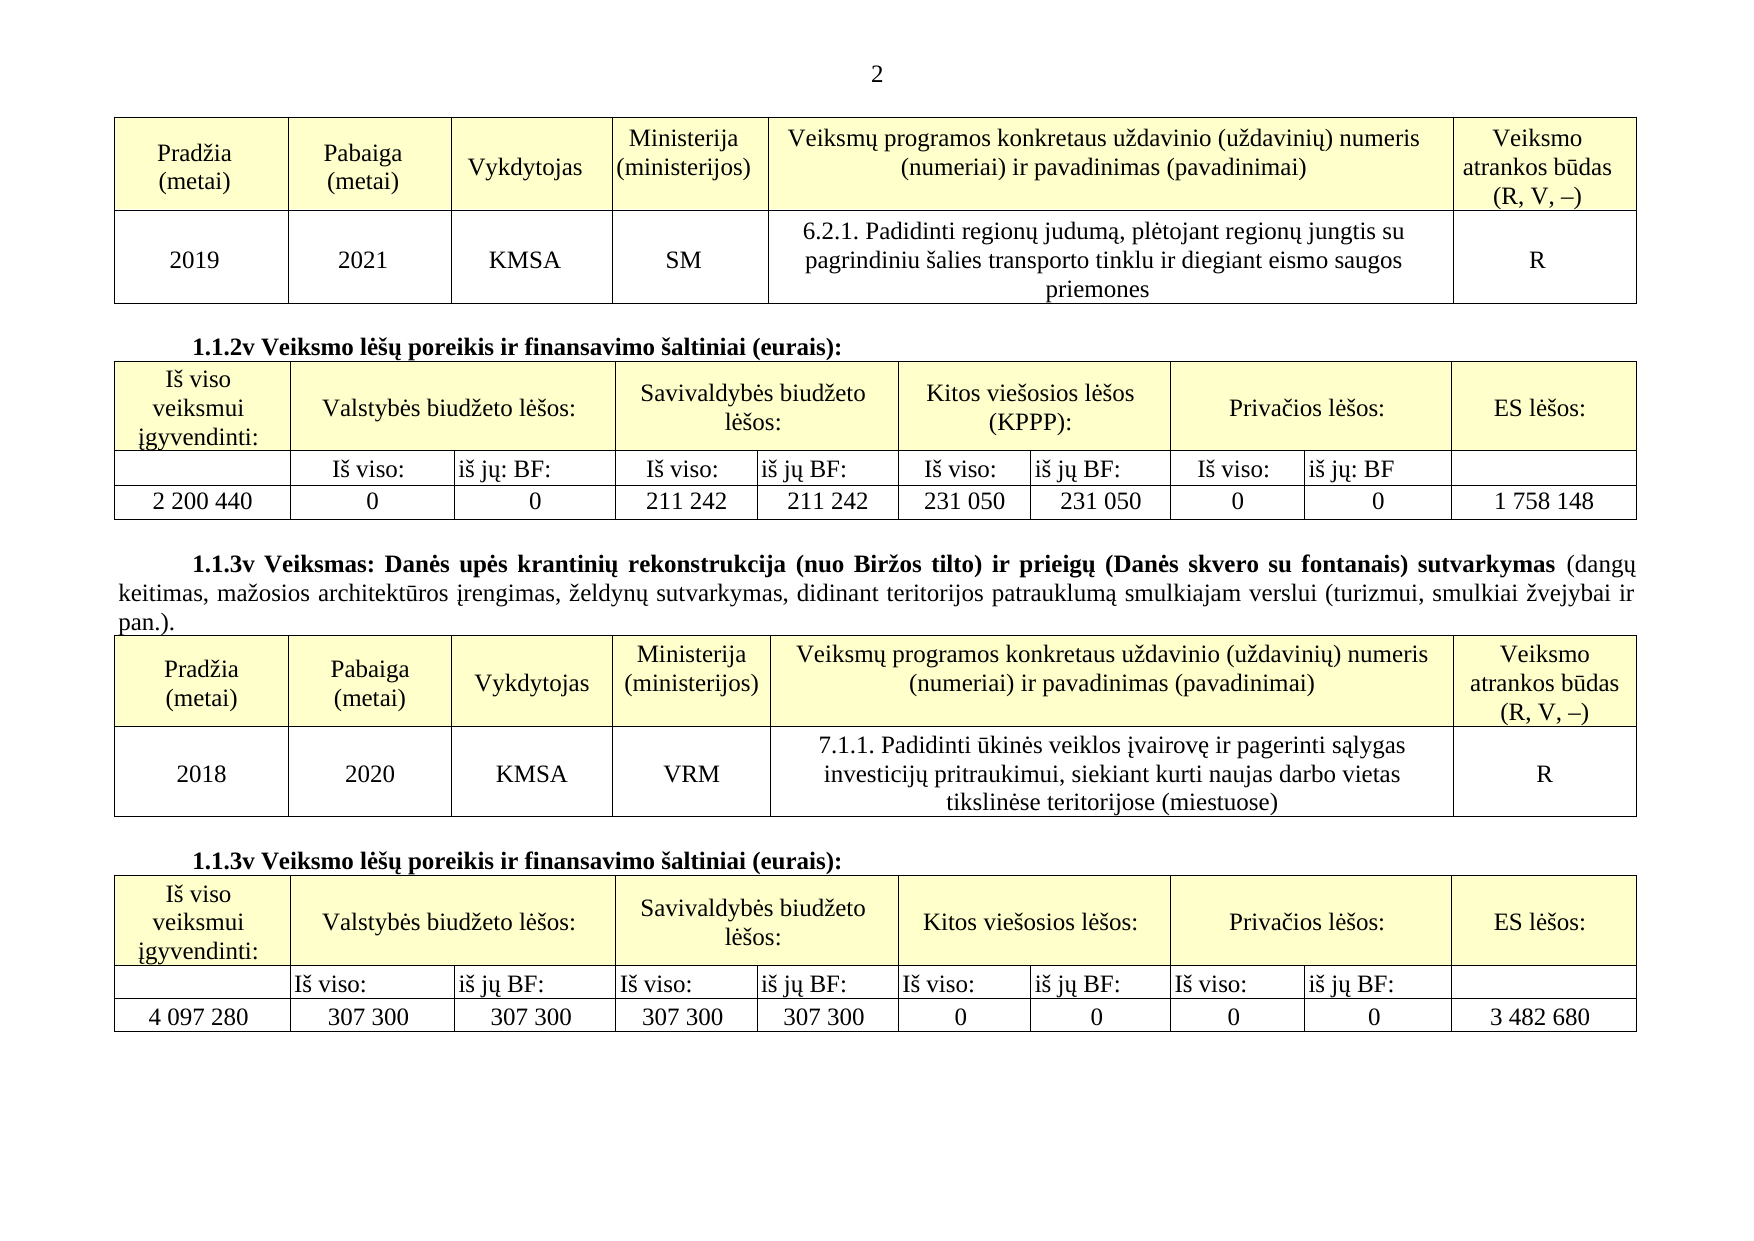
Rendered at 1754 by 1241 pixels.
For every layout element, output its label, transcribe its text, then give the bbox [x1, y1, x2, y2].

table_cell 0 [1171, 486, 1304, 519]
table_cell 2018 [115, 727, 288, 816]
table_cell 2021 [289, 211, 451, 302]
table_header Privačios lėšos: [1171, 362, 1451, 450]
table_cell SM [613, 211, 768, 302]
table_header ES lėšos: [1452, 362, 1636, 450]
table_cell 231 050 [899, 486, 1030, 519]
table_cell [1452, 451, 1636, 485]
table_cell Iš viso: [899, 966, 1030, 998]
table_cell 2 200 440 [115, 486, 290, 519]
table_cell iš jų BF: [455, 966, 615, 998]
table_cell 7.1.1. Padidinti ūkinės veiklos įvairovę ir pagerinti sąlygas investicijų pritraukimui, siekiant kurti naujas darbo vietas tikslinėse teritorijose (miestuose) [771, 727, 1453, 816]
table_header Pradžia (metai) [115, 118, 288, 209]
table_cell KMSA [452, 211, 612, 302]
table_cell 307 300 [291, 999, 454, 1031]
table_cell iš jų: BF: [455, 451, 615, 485]
table_header Valstybės biudžeto lėšos: [291, 876, 615, 965]
table_header Veiksmo atrankos būdas (R, V, –) [1454, 636, 1636, 726]
table_cell KMSA [452, 727, 612, 816]
table_cell Iš viso: [291, 451, 454, 485]
table_header ES lėšos: [1452, 876, 1636, 965]
table_cell VRM [613, 727, 770, 816]
table_cell 0 [899, 999, 1030, 1031]
text 1.1.3v Veiksmas: Danės upės krantinių rekonstrukcija (nuo Biržos tilto) ir prieigų (Danės skvero su fontanais) sutvarkymas (dangų keitimas, mažosios architektūros įrengimas, želdynų sutvarkymas, didinant teritorijos patrauklumą smulkiajam verslui (turizmui, smulkiai žvejybai ir pan.). [118, 549, 1636, 635]
table_header Pabaiga (metai) [289, 118, 451, 209]
table_cell 2019 [115, 211, 288, 302]
table_cell 307 300 [758, 999, 898, 1031]
table_cell 4 097 280 [115, 999, 290, 1031]
table_cell [1452, 966, 1636, 998]
table_cell iš jų: BF [1305, 451, 1451, 485]
table_cell 0 [1031, 999, 1170, 1031]
table_header Ministerija (ministerijos) [613, 118, 768, 209]
table_cell 2020 [289, 727, 451, 816]
table_cell Iš viso: [291, 966, 454, 998]
table_cell iš jų BF: [758, 451, 898, 485]
table_cell 0 [455, 486, 615, 519]
table_header Privačios lėšos: [1171, 876, 1451, 965]
table_cell iš jų BF: [1031, 966, 1170, 998]
table_header Kitos viešosios lėšos (KPPP): [899, 362, 1170, 450]
table_header Pabaiga (metai) [289, 636, 451, 726]
table_cell R [1454, 727, 1636, 816]
table_header Savivaldybės biudžeto lėšos: [616, 362, 898, 450]
table_cell 231 050 [1031, 486, 1170, 519]
table_cell 6.2.1. Padidinti regionų judumą, plėtojant regionų jungtis su pagrindiniu šalies transporto tinklu ir diegiant eismo saugos priemones [769, 211, 1453, 302]
table_cell iš jų BF: [1305, 966, 1451, 998]
table_header Ministerija (ministerijos) [613, 636, 770, 726]
table_cell 1 758 148 [1452, 486, 1636, 519]
table_cell 0 [1171, 999, 1304, 1031]
table_cell 0 [1305, 999, 1451, 1031]
table_header Iš viso veiksmui įgyvendinti: [115, 876, 290, 965]
table_cell [115, 966, 290, 998]
table_cell Iš viso: [1171, 451, 1304, 485]
table_cell 3 482 680 [1452, 999, 1636, 1031]
text 1.1.2v Veiksmo lėšų poreikis ir finansavimo šaltiniai (eurais): [118, 332, 1636, 361]
table_cell 0 [291, 486, 454, 519]
text 1.1.3v Veiksmo lėšų poreikis ir finansavimo šaltiniai (eurais): [118, 846, 1636, 875]
table_cell 307 300 [616, 999, 757, 1031]
table_header Kitos viešosios lėšos: [899, 876, 1170, 965]
table_header Vykdytojas [452, 636, 612, 726]
table_cell 211 242 [758, 486, 898, 519]
table_cell R [1454, 211, 1636, 302]
table_header Iš viso veiksmui įgyvendinti: [115, 362, 290, 450]
table_header Veiksmų programos konkretaus uždavinio (uždavinių) numeris (numeriai) ir pavadinimas (pavadinimai) [769, 118, 1453, 209]
table_header Pradžia (metai) [115, 636, 288, 726]
table_header Veiksmo atrankos būdas (R, V, –) [1454, 118, 1636, 209]
table_cell [115, 451, 290, 485]
table_cell 307 300 [455, 999, 615, 1031]
table_cell iš jų BF: [1031, 451, 1170, 485]
table_header Vykdytojas [452, 118, 612, 209]
table_header Veiksmų programos konkretaus uždavinio (uždavinių) numeris (numeriai) ir pavadinimas (pavadinimai) [771, 636, 1453, 726]
table_cell iš jų BF: [758, 966, 898, 998]
table_header Valstybės biudžeto lėšos: [291, 362, 615, 450]
table_cell Iš viso: [899, 451, 1030, 485]
table_cell Iš viso: [616, 966, 757, 998]
table_header Savivaldybės biudžeto lėšos: [616, 876, 898, 965]
table_cell 211 242 [616, 486, 757, 519]
table_cell 0 [1305, 486, 1451, 519]
table_cell Iš viso: [616, 451, 757, 485]
table_cell Iš viso: [1171, 966, 1304, 998]
